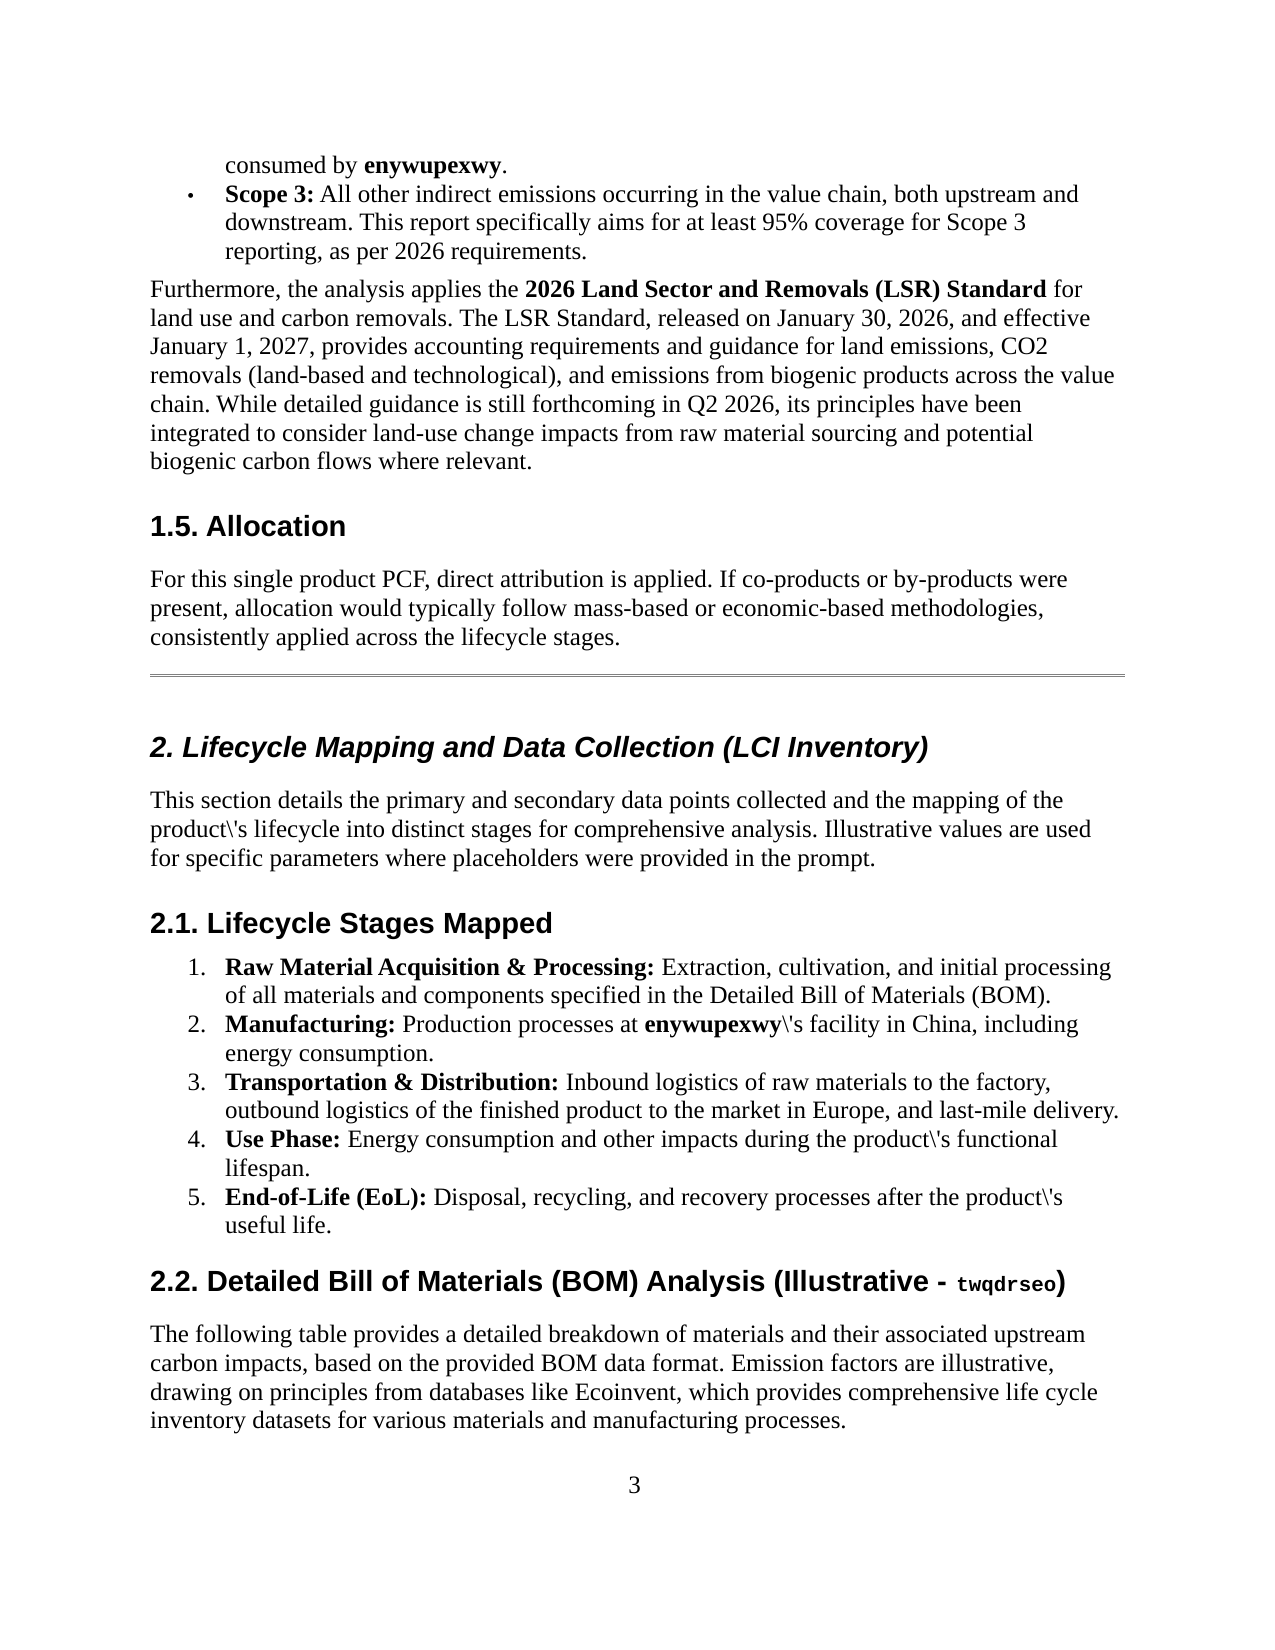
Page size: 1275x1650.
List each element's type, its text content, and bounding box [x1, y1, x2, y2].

list consumed by enywupexwy. [187, 150, 1125, 179]
text Furthermore, the analysis applies the 2026 Land Sector and Removals (LSR) Standard for land use and carbon removals. The LSR Standard, released on January 30, 2026, and effective January 1, 2027, provides accounting requirements and guidance for land emissions, CO2 removals (land-based and technological), and emissions from biogenic products across the value chain. While detailed guidance is still forthcoming in Q2 2026, its principles have been integrated to consider land-use change impacts from raw material sourcing and potential biogenic carbon flows where relevant. [150, 274, 1125, 475]
text For this single product PCF, direct attribution is applied. If co-products or by-products were present, allocation would typically follow mass-based or economic-based methodologies, consistently applied across the lifecycle stages. [150, 564, 1125, 650]
subtitle 2. Lifecycle Mapping and Data Collection (LCI Inventory) [150, 731, 1125, 764]
text The following table provides a detailed breakdown of materials and their associated upstream carbon impacts, based on the provided BOM data format. Emission factors are illustrative, drawing on principles from databases like Ecoinvent, which provides comprehensive life cycle inventory datasets for various materials and manufacturing processes. [150, 1319, 1125, 1434]
list Use Phase: Energy consumption and other impacts during the product\'s functional lifespan. [187, 1124, 1125, 1182]
subtitle 2.1. Lifecycle Stages Mapped [150, 906, 1125, 939]
list Transportation & Distribution: Inbound logistics of raw materials to the factory, outbound logistics of the finished product to the market in Europe, and last-mile delivery. [187, 1067, 1125, 1124]
subtitle 1.5. Allocation [150, 509, 1125, 543]
list Raw Material Acquisition & Processing: Extraction, cultivation, and initial processing of all materials and components specified in the Detailed Bill of Materials (BOM). [187, 952, 1125, 1009]
list End-of-Life (EoL): Disposal, recycling, and recovery processes after the product\'s useful life. [187, 1182, 1125, 1239]
subtitle 2.2. Detailed Bill of Materials (BOM) Analysis (Illustrative - twqdrseo) [150, 1264, 1125, 1298]
text This section details the primary and secondary data points collected and the mapping of the product\'s lifecycle into distinct stages for comprehensive analysis. Illustrative values are used for specific parameters where placeholders were provided in the prompt. [150, 786, 1125, 872]
list Manufacturing: Production processes at enywupexwy\'s facility in China, including energy consumption. [187, 1009, 1125, 1067]
list Scope 3: All other indirect emissions occurring in the value chain, both upstream and downstream. This report specifically aims for at least 95% coverage for Scope 3 reporting, as per 2026 requirements. [187, 179, 1125, 265]
